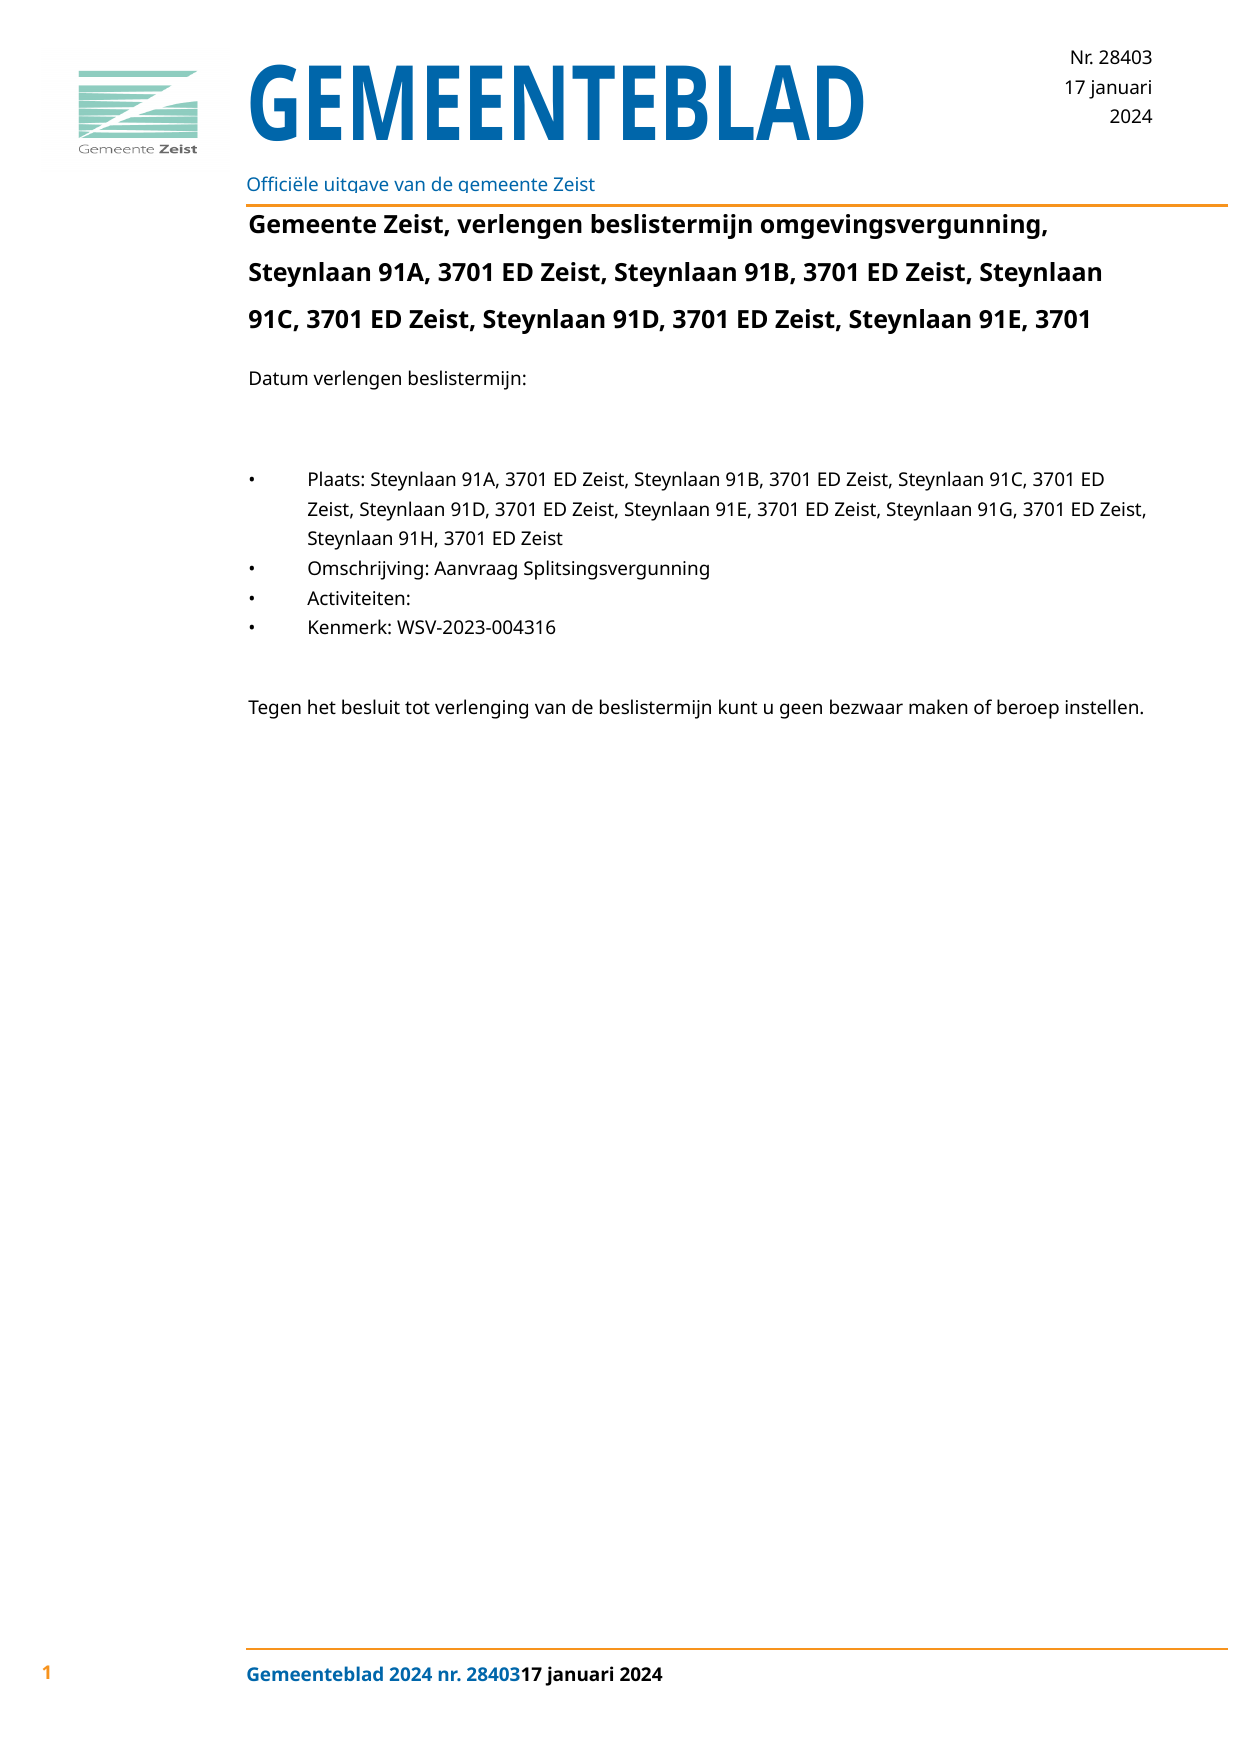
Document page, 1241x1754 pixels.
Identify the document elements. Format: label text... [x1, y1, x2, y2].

list Kenmerk: WSV-2023-004316 [248, 614, 1152, 640]
picture [41, 47, 231, 172]
list Plaats: Steynlaan 91A, 3701 ED Zeist, Steynlaan 91B, 3701 ED Zeist, Steynlaan 91C, 3701 ED Zeist, Steynlaan 91D, 3701 ED Zeist, Steynlaan 91E, 3701 ED Zeist, Steynlaan 91G, 3701 ED Zeist, Steynlaan 91H, 3701 ED Zeist [248, 466, 1152, 551]
list Omschrijving: Aanvraag Splitsingsvergunning [248, 555, 1152, 581]
text Tegen het besluit tot verlenging van de beslistermijn kunt u geen bezwaar maken of beroep instellen. [248, 694, 1152, 720]
text Datum verlengen beslistermijn: [248, 366, 1152, 391]
text Gemeente Zeist, verlengen beslistermijn omgevingsvergunning, Steynlaan 91A, 3701 ED Zeist, Steynlaan 91B, 3701 ED Zeist, Steynlaan 91C, 3701 ED Zeist, Steynlaan 91D, 3701 ED Zeist, Steynlaan 91E, 3701 [248, 207, 1152, 336]
list Activiteiten: [248, 585, 1152, 610]
